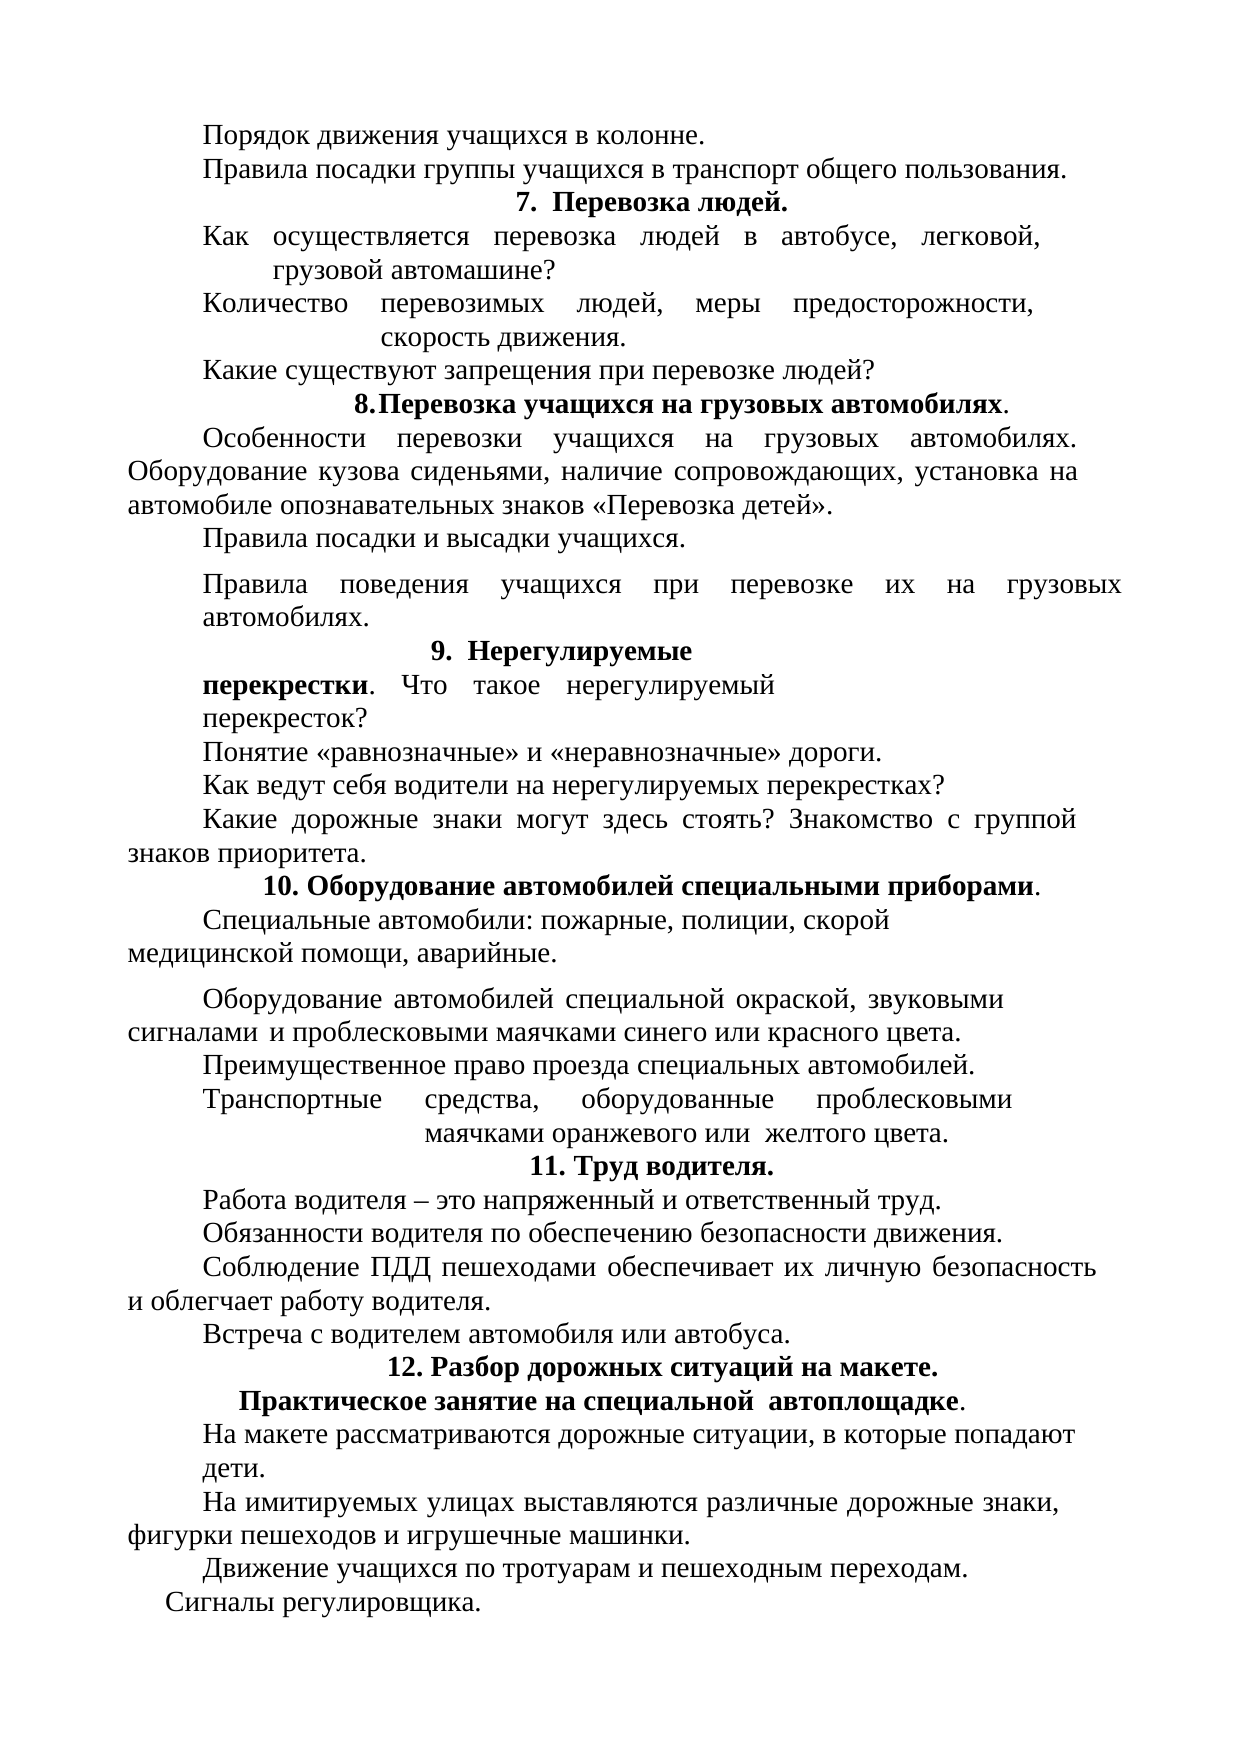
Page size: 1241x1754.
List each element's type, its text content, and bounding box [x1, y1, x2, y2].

subtitle Оборудование автомобилей специальными приборами. [262, 868, 1122, 902]
text Практическое занятие на специальной автоплощадке. [132, 1383, 1073, 1417]
text 12. Разбор дорожных ситуаций на макете. [202, 1350, 1122, 1383]
subtitle Перевозка учащихся на грузовых автомобилях. [354, 386, 1122, 420]
list Нерегулируемые перекрестки. Что такое нерегулируемый перекресток? [202, 633, 775, 734]
text Оборудование автомобилей специальной окраской, звуковыми сигналами и проблесковыми маячками синего или красного цвета. [127, 981, 1122, 1048]
text Соблюдение ПДД пешеходами обеспечивает их личную безопасность и облегчает работу водителя. [127, 1249, 1122, 1316]
text На имитируемых улицах выставляются различные дорожные знаки, фигурки пешеходов и игрушечные машинки. [127, 1484, 1122, 1551]
text Количество перевозимых людей, меры предосторожности, скорость движения. [127, 285, 1077, 352]
text На макете рассматриваются дорожные ситуации, в которые попадают дети. [202, 1417, 1122, 1484]
text Транспортные средства, оборудованные проблесковыми маячками оранжевого или желтого цвета. [127, 1081, 1077, 1148]
text Движение учащихся по тротуарам и пешеходным переходам. [202, 1551, 1122, 1584]
text Особенности перевозки учащихся на грузовых автомобилях. Оборудование кузова сиденьями, наличие сопровождающих, установка на автомобиле опознавательных знаков «Перевозка детей». [127, 420, 1078, 521]
text Правила посадки и высадки учащихся. [202, 521, 1122, 554]
text Сигналы регулировщика. [165, 1584, 1122, 1618]
subtitle Труд водителя. [529, 1149, 1122, 1182]
text Встреча с водителем автомобиля или автобуса. [202, 1316, 1122, 1350]
text Порядок движения учащихся в колонне. [202, 118, 1122, 152]
text Правила посадки группы учащихся в транспорт общего пользования. [202, 152, 1122, 185]
text Какие дорожные знаки могут здесь стоять? Знакомство с группой знаков приоритета. [127, 801, 1077, 868]
text Правила поведения учащихся при перевозке их на грузовых автомобилях. [202, 566, 1122, 633]
text Как ведут себя водители на нерегулируемых перекрестках? [202, 768, 1122, 801]
text Преимущественное право проезда специальных автомобилей. [202, 1048, 1122, 1081]
text Специальные автомобили: пожарные, полиции, скорой медицинской помощи, аварийные. [127, 902, 966, 969]
text Работа водителя – это напряженный и ответственный труд. [202, 1182, 1122, 1216]
subtitle Перевозка людей. [515, 185, 1122, 218]
text Как осуществляется перевозка людей в автобусе, легковой, грузовой автомашине? [127, 218, 1078, 285]
text Какие существуют запрещения при перевозке людей? [202, 352, 1122, 386]
text Обязанности водителя по обеспечению безопасности движения. [202, 1216, 1122, 1249]
text Понятие «равнозначные» и «неравнозначные» дороги. [202, 734, 1122, 768]
